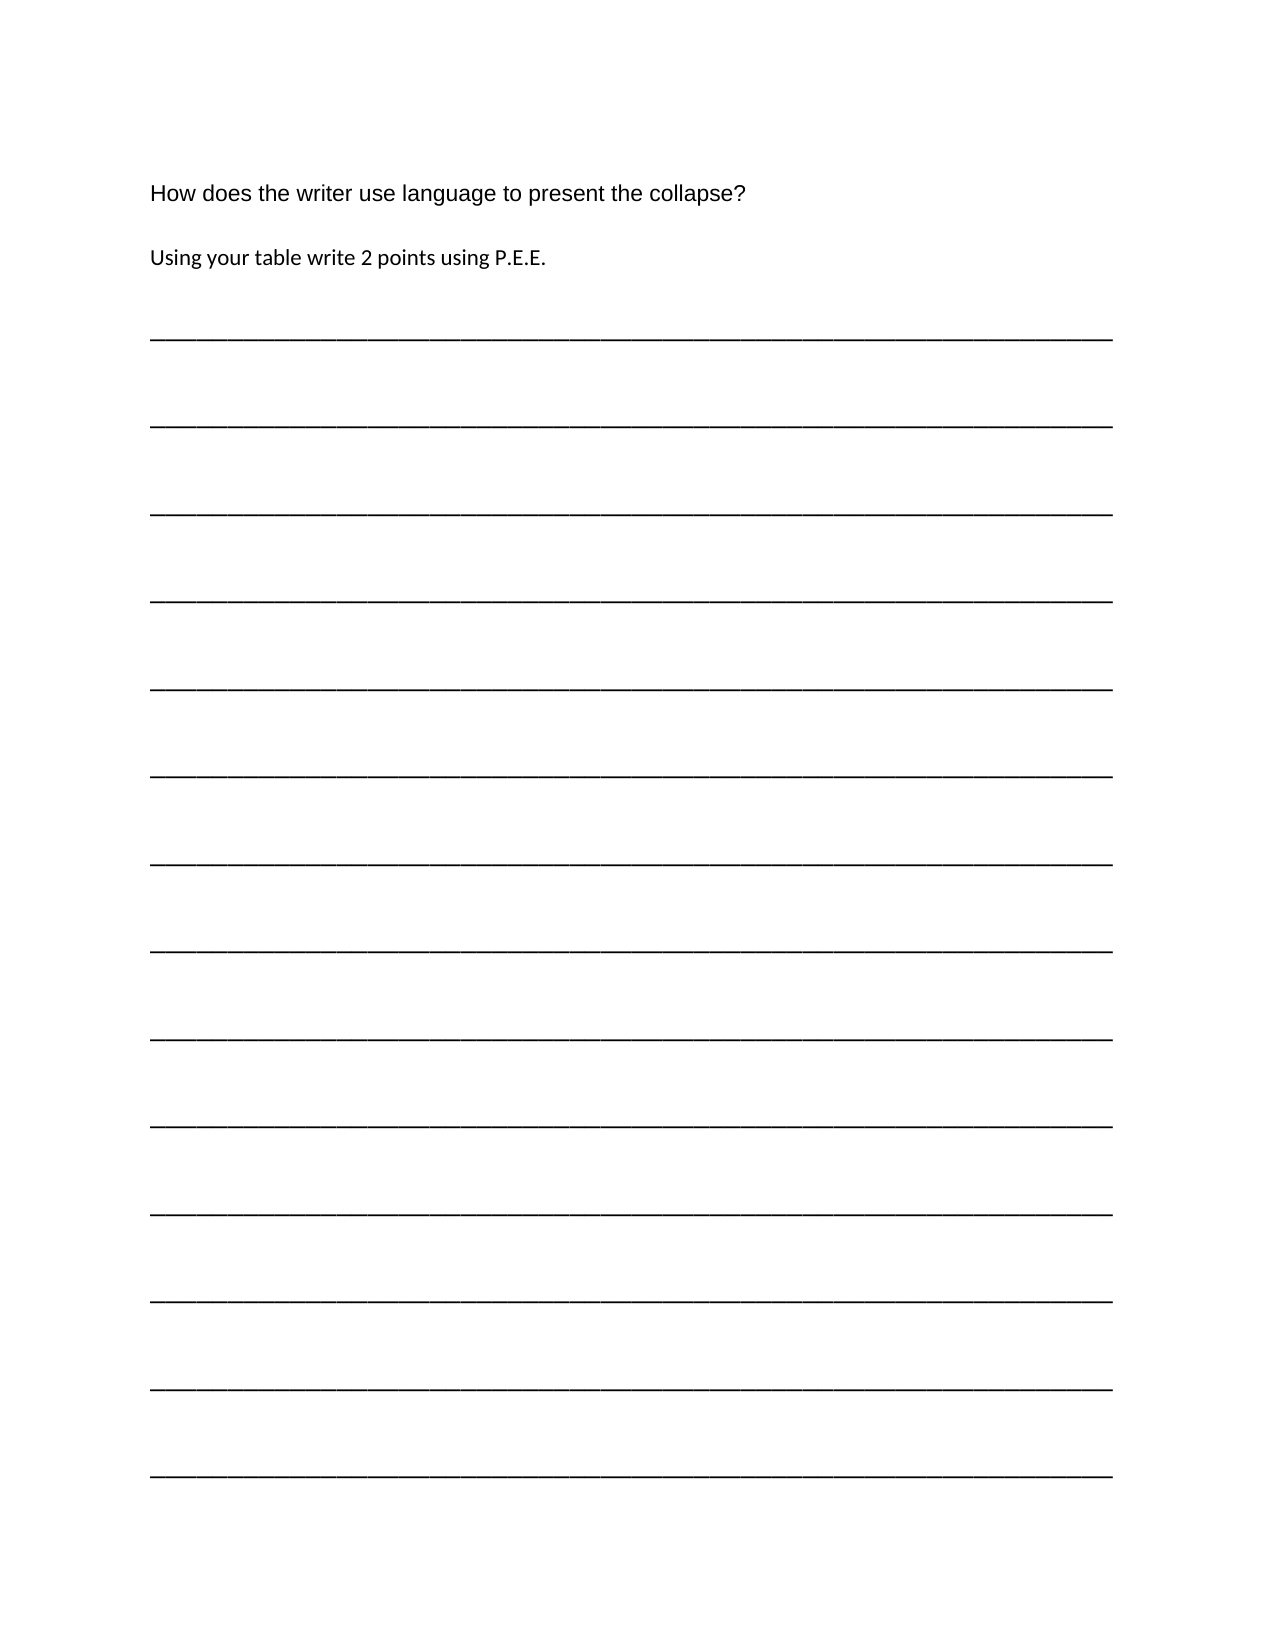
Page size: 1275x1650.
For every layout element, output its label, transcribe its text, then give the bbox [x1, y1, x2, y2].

text Using your table write 2 points using P.E.E. [150, 243, 1125, 271]
text ______________________________________________________________ [150, 832, 1125, 870]
text ______________________________________________________________ [150, 1269, 1125, 1308]
text ______________________________________________________________ [150, 482, 1125, 520]
text ______________________________________________________________ [150, 307, 1125, 345]
text ______________________________________________________________ [150, 569, 1125, 608]
text ______________________________________________________________ [150, 394, 1125, 433]
text How does the writer use language to present the collapse? [150, 180, 1125, 207]
text ______________________________________________________________ [150, 1094, 1125, 1133]
text ______________________________________________________________ [150, 657, 1125, 695]
text ______________________________________________________________ [150, 919, 1125, 958]
text ______________________________________________________________ [150, 1357, 1125, 1395]
text ______________________________________________________________ [150, 1182, 1125, 1220]
text ______________________________________________________________ [150, 744, 1125, 783]
text ______________________________________________________________ [150, 1007, 1125, 1045]
text ______________________________________________________________ [150, 1444, 1125, 1483]
